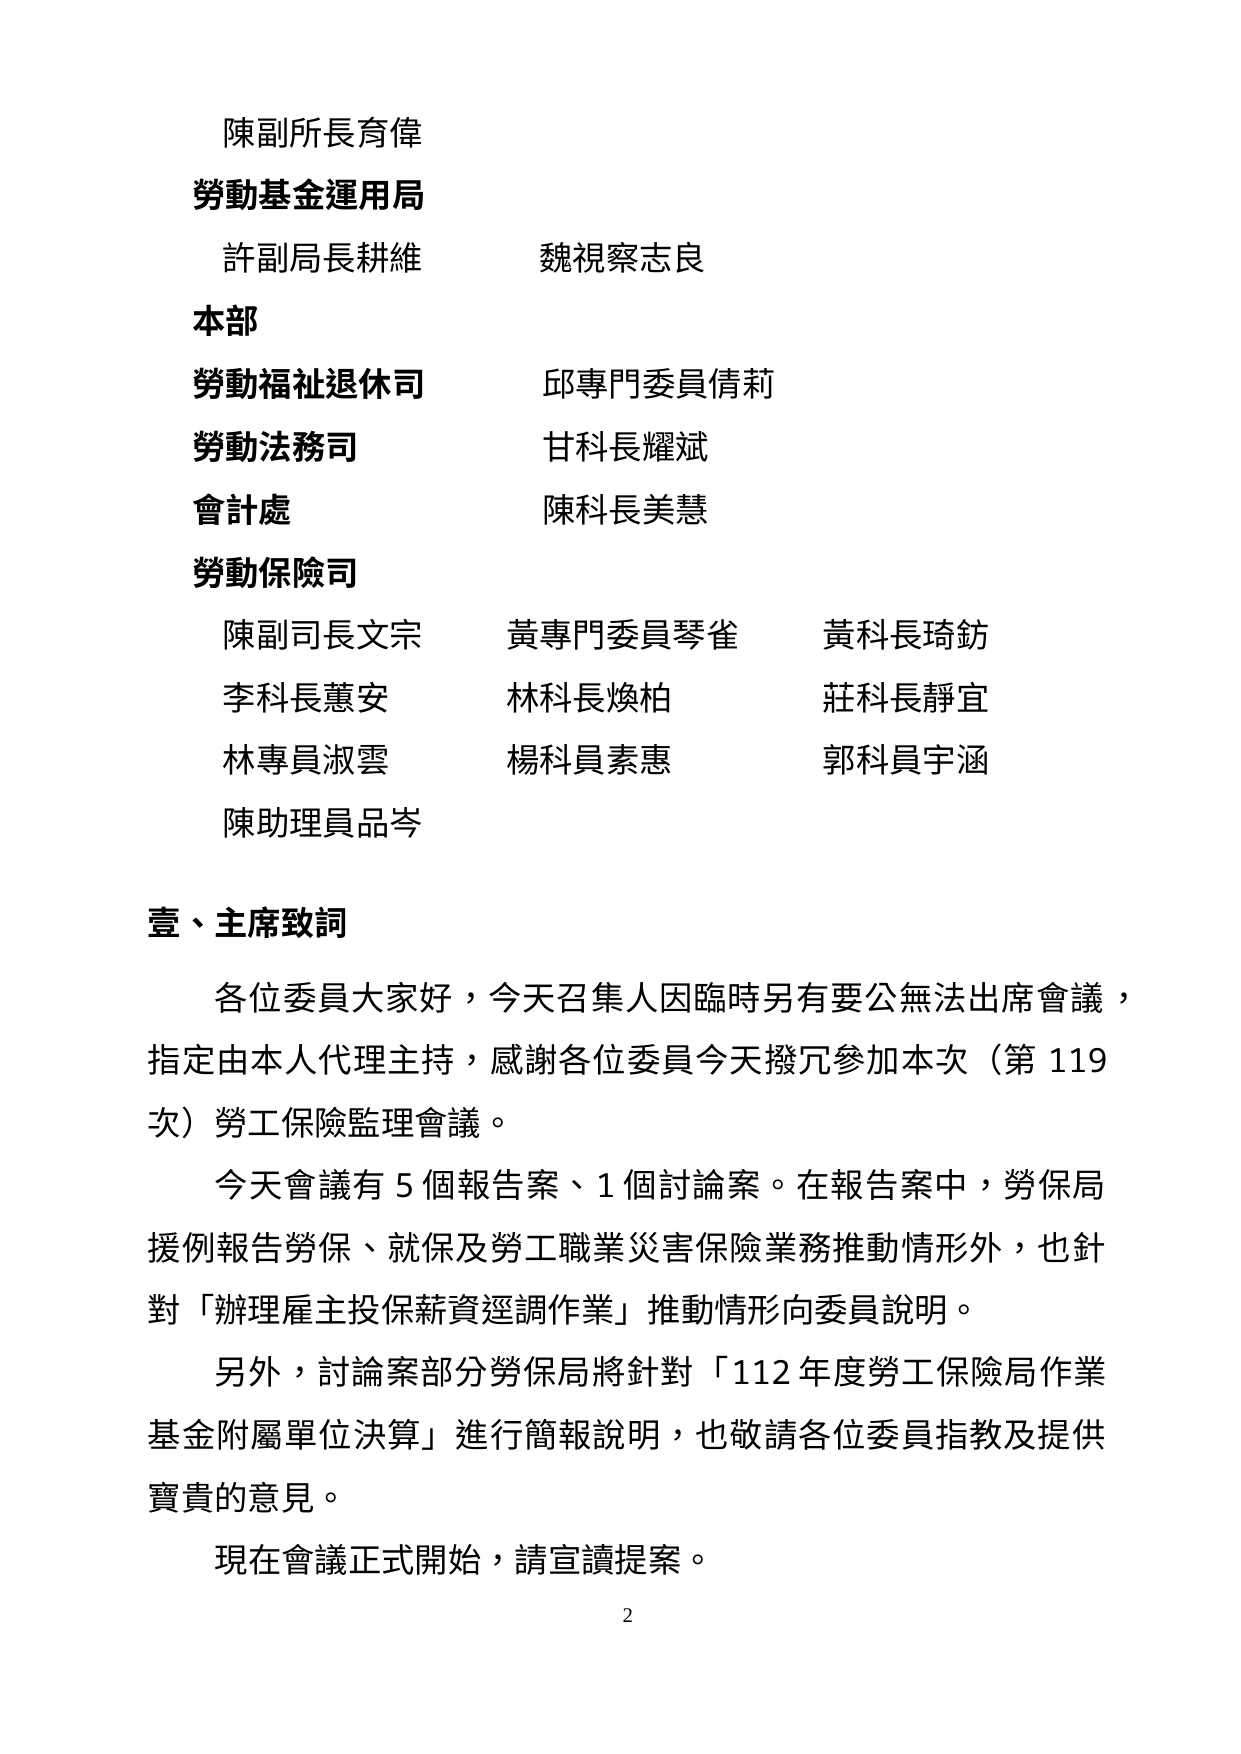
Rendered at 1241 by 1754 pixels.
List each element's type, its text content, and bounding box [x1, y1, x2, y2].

text 李科長蕙安 林科長煥柏 莊科長靜宜 [223, 654, 1172, 716]
text 現在會議正式開始，請宣讀提案。 [148, 1516, 1107, 1579]
text 陳助理員品岑 [223, 779, 1172, 841]
text 陳副所長育偉 [223, 89, 1172, 151]
text 會計處 陳科長美慧 [148, 466, 1172, 528]
text 勞動基金運用局 [148, 152, 1172, 214]
text 勞動福祉退休司 邱專門委員倩莉 [148, 340, 1172, 402]
text 各位委員大家好，今天召集人因臨時另有要公無法出席會議，指定由本人代理主持，感謝各位委員今天撥冗參加本次（第119次）勞工保險監理會議。 [148, 954, 1107, 1141]
text 林專員淑雲 楊科員素惠 郭科員宇涵 [223, 716, 1172, 779]
text 本部 [148, 277, 1172, 339]
text 許副局長耕維 魏視察志良 [223, 214, 1172, 277]
text 勞動法務司 甘科長耀斌 [148, 403, 1172, 465]
text 另外，討論案部分勞保局將針對「112年度勞工保險局作業基金附屬單位決算」進行簡報說明，也敬請各位委員指教及提供寶貴的意見。 [148, 1329, 1107, 1516]
text 今天會議有5個報告案、1個討論案。在報告案中，勞保局援例報告勞保、就保及勞工職業災害保險業務推動情形外，也針對「辦理雇主投保薪資逕調作業」推動情形向委員說明。 [148, 1141, 1107, 1329]
text 陳副司長文宗 黃專門委員琴雀 黃科長琦鈁 [223, 591, 1172, 654]
text 壹、主席致詞 [148, 879, 1107, 941]
text 勞動保險司 [148, 529, 1172, 591]
